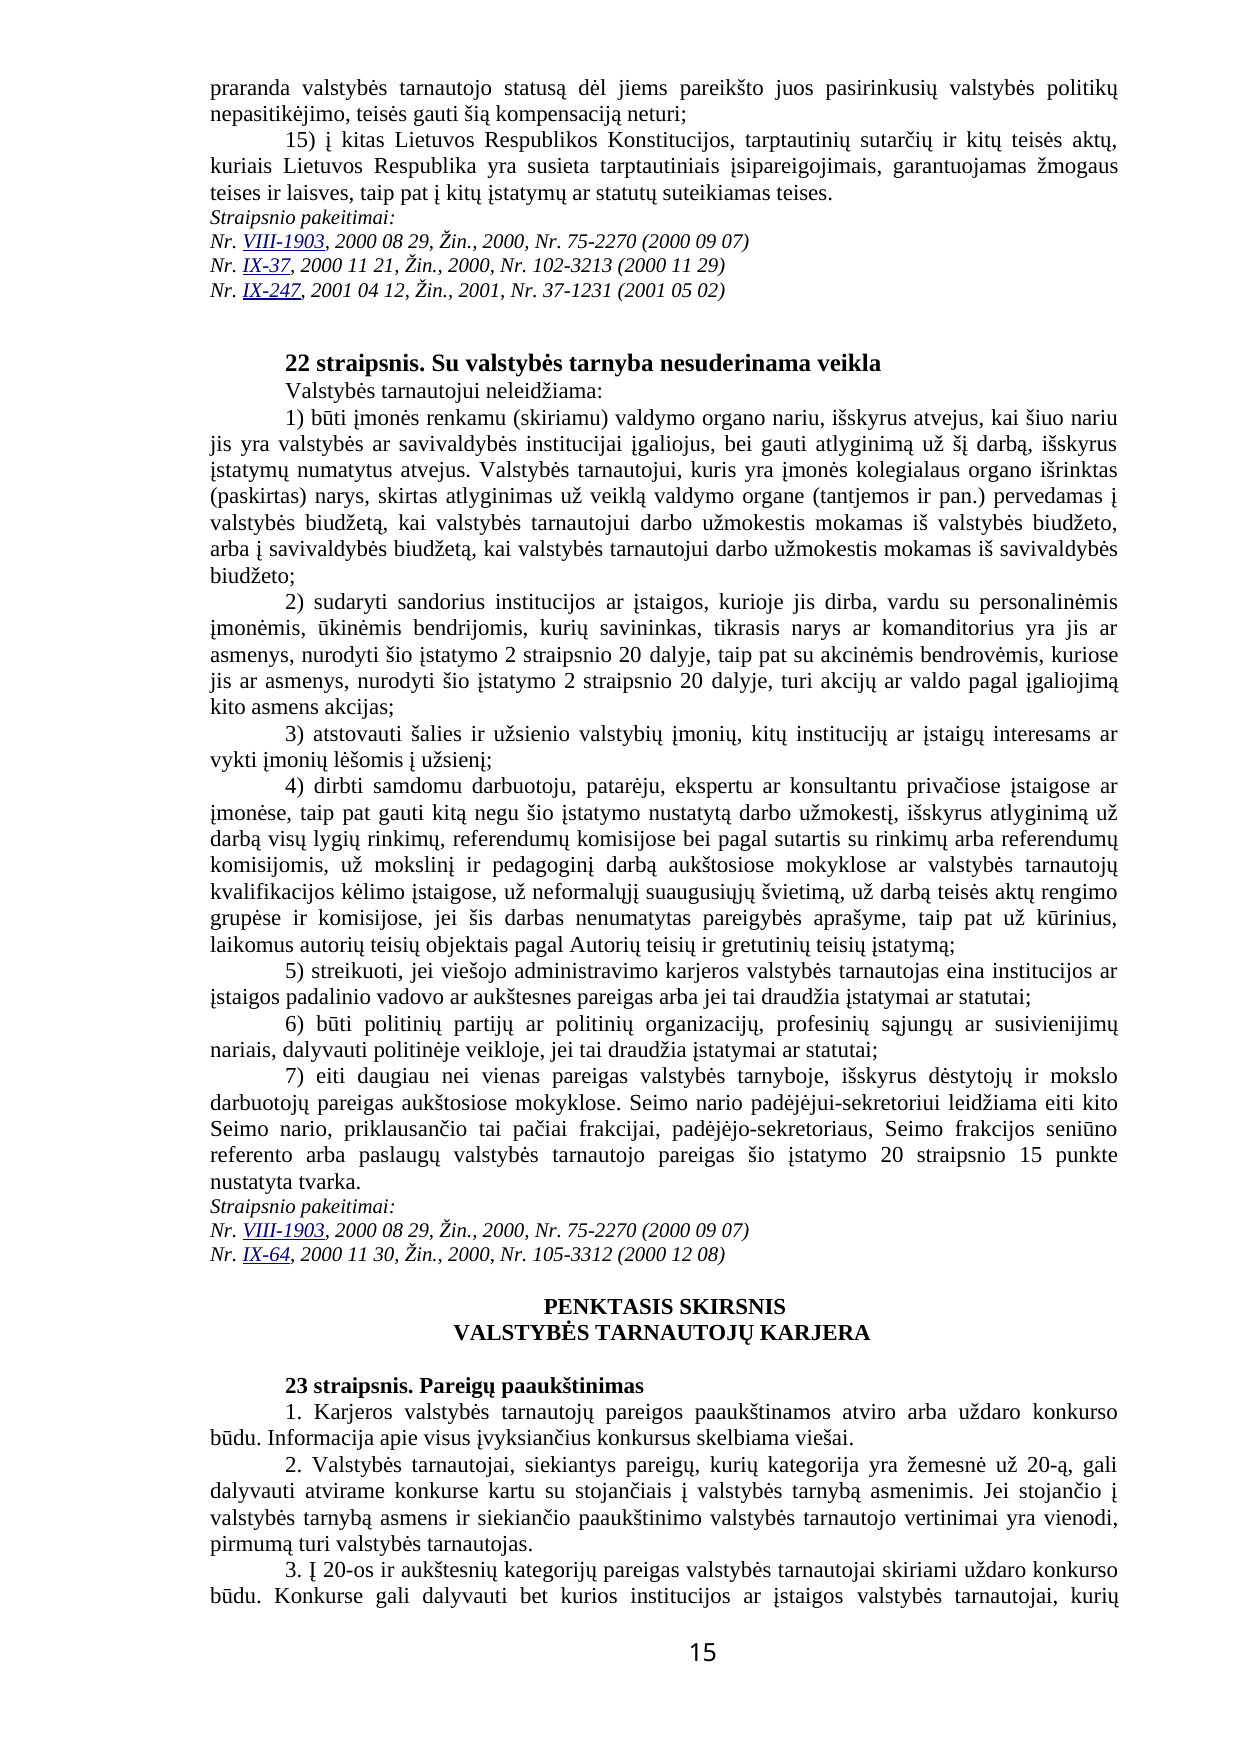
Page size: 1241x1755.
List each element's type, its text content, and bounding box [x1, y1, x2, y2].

text Nr. VIII-1903, 2000 08 29, Žin., 2000, Nr. 75-2270 (2000 09 07) [210, 1218, 1119, 1242]
text 3. Į 20-os ir aukštesnių kategorijų pareigas valstybės tarnautojai skiriami uždaro konkurso būdu. Konkurse gali dalyvauti bet kurios institucijos ar įstaigos valstybės tarnautojai, kurių [210, 1556, 1119, 1609]
text 7) eiti daugiau nei vienas pareigas valstybės tarnyboje, išskyrus dėstytojų ir mokslo darbuotojų pareigas aukštosiose mokyklose. Seimo nario padėjėjui-sekretoriui leidžiama eiti kito Seimo nario, priklausančio tai pačiai frakcijai, padėjėjo-sekretoriaus, Seimo frakcijos seniūno referento arba paslaugų valstybės tarnautojo pareigas šio įstatymo 20 straipsnio 15 punkte nustatyta tvarka. [210, 1062, 1119, 1194]
text ) būti įmonės renkamu (skiriamu) valdymo organo nariu, išskyrus atvejus, kai šiuo nariu jis yra valstybės ar savivaldybės institucijai įgaliojus, bei gauti atlyginimą už šį darbą, išskyrus įstatymų numatytus atvejus. Valstybės tarnautojui, kuris yra įmonės kolegialaus organo išrinktas (paskirtas) narys, skirtas atlyginimas už veiklą valdymo organe (tantjemos ir pan.) pervedamas į valstybės biudžetą, kai valstybės tarnautojui darbo užmokestis mokamas iš valstybės biudžeto, arba į savivaldybės biudžetą, kai valstybės tarnautojui darbo užmokestis mokamas iš savivaldybės biudžeto; [210, 403, 1119, 588]
text praranda valstybės tarnautojo statusą dėl jiems pareikšto juos pasirinkusių valstybės politikų nepasitikėjimo, teisės gauti šią kompensaciją neturi; [210, 73, 1119, 126]
text Valstybės tarnautojui neleidžiama: [210, 377, 1119, 403]
subtitle PENKTASIS SKIRSNIS [210, 1293, 1119, 1319]
text 2) sudaryti sandorius institucijos ar įstaigos, kurioje jis dirba, vardu su personalinėmis įmonėmis, ūkinėmis bendrijomis, kurių savininkas, tikrasis narys ar komanditorius yra jis ar asmenys, nurodyti šio įstatymo 2 straipsnio 20 dalyje, taip pat su akcinėmis bendrovėmis, kuriose jis ar asmenys, nurodyti šio įstatymo 2 straipsnio 20 dalyje, turi akcijų ar valdo pagal įgaliojimą kito asmens akcijas; [210, 588, 1119, 720]
text Nr. IX-247, 2001 04 12, Žin., 2001, Nr. 37-1231 (2001 05 02) [210, 277, 1119, 302]
text 4) dirbti samdomu darbuotoju, patarėju, ekspertu ar konsultantu privačiose įstaigose ar įmonėse, taip pat gauti kitą negu šio įstatymo nustatytą darbo užmokestį, išskyrus atlyginimą už darbą visų lygių rinkimų, referendumų komisijose bei pagal sutartis su rinkimų arba referendumų komisijomis, už mokslinį ir pedagoginį darbą aukštosiose mokyklose ar valstybės tarnautojų kvalifikacijos kėlimo įstaigose, už neformalųjį suaugusiųjų švietimą, už darbą teisės aktų rengimo grupėse ir komisijose, jei šis darbas nenumatytas pareigybės aprašyme, taip pat už kūrinius, laikomus autorių teisių objektais pagal Autorių teisių ir gretutinių teisių įstatymą; [210, 772, 1119, 957]
text Nr. VIII-1903, 2000 08 29, Žin., 2000, Nr. 75-2270 (2000 09 07) [210, 229, 1119, 253]
subtitle VALSTYBĖS TARNAUTOJŲ KARJERA [210, 1319, 1119, 1345]
text Straipsnio pakeitimai: [210, 1194, 1119, 1218]
text 2. Valstybės tarnautojai, siekiantys pareigų, kurių kategorija yra žemesnė už 20-ą, gali dalyvauti atvirame konkurse kartu su stojančiais į valstybės tarnybą asmenimis. Jei stojančio į valstybės tarnybą asmens ir siekiančio paaukštinimo valstybės tarnautojo vertinimai yra vienodi, pirmumą turi valstybės tarnautojas. [210, 1451, 1119, 1556]
text 6) būti politinių partijų ar politinių organizacijų, profesinių sąjungų ar susivienijimų nariais, dalyvauti politinėje veikloje, jei tai draudžia įstatymai ar statutai; [210, 1010, 1119, 1062]
text 5) streikuoti, jei viešojo administravimo karjeros valstybės tarnautojas eina institucijos ar įstaigos padalinio vadovo ar aukštesnes pareigas arba jei tai draudžia įstatymai ar statutai; [210, 957, 1119, 1010]
text Nr. IX-37, 2000 11 21, Žin., 2000, Nr. 102-3213 (2000 11 29) [210, 253, 1119, 277]
text 3) atstovauti šalies ir užsienio valstybių įmonių, kitų institucijų ar įstaigų interesams ar vykti įmonių lėšomis į užsienį; [210, 720, 1119, 772]
text 15) į kitas Lietuvos Respublikos Konstitucijos, tarptautinių sutarčių ir kitų teisės aktų, kuriais Lietuvos Respublika yra susieta tarptautiniais įsipareigojimais, garantuojamas žmogaus teises ir laisves, taip pat į kitų įstatymų ar statutų suteikiamas teises. [210, 126, 1119, 205]
text Straipsnio pakeitimai: [210, 205, 1119, 229]
text 23 straipsnis. Pareigų paaukštinimas [210, 1372, 1119, 1398]
text 1. Karjeros valstybės tarnautojų pareigos paaukštinamos atviro arba uždaro konkurso būdu. Informacija apie visus įvyksiančius konkursus skelbiama viešai. [210, 1398, 1119, 1451]
text 22 straipsnis. Su valstybės tarnyba nesuderinama veikla [210, 348, 1119, 377]
text Nr. IX-64, 2000 11 30, Žin., 2000, Nr. 105-3312 (2000 12 08) [210, 1242, 1119, 1266]
